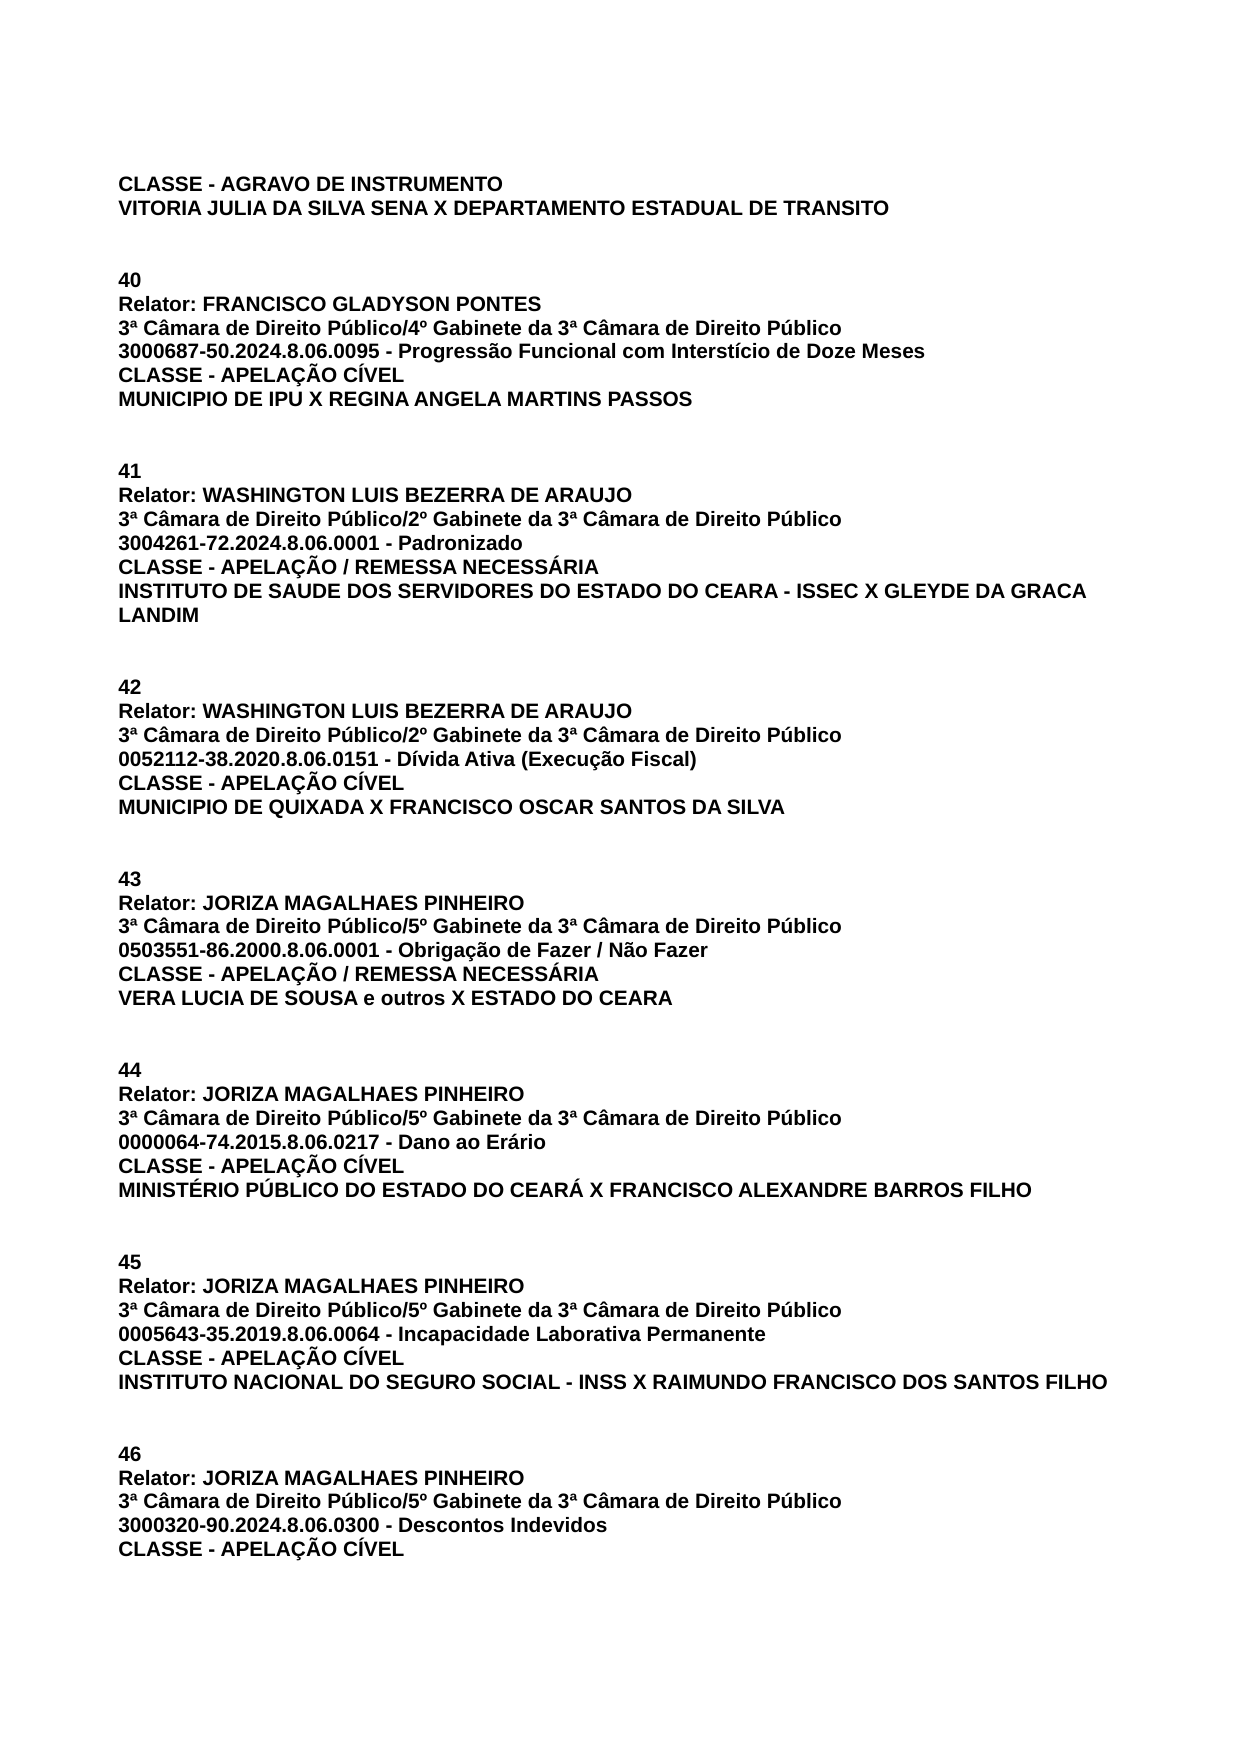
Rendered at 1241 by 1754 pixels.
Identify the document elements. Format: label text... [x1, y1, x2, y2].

text CLASSE - APELAÇÃO CÍVEL [118, 1346, 1122, 1369]
text 46 [118, 1441, 1122, 1465]
text 3000320-90.2024.8.06.0300 - Descontos Indevidos [118, 1513, 1122, 1537]
text INSTITUTO DE SAUDE DOS SERVIDORES DO ESTADO DO CEARA - ISSEC X GLEYDE DA GRACA LANDIM [118, 579, 1122, 627]
text VERA LUCIA DE SOUSA e outros X ESTADO DO CEARA [118, 986, 1122, 1010]
text 43 [118, 866, 1122, 890]
text CLASSE - APELAÇÃO CÍVEL [118, 1537, 1122, 1561]
text INSTITUTO NACIONAL DO SEGURO SOCIAL - INSS X RAIMUNDO FRANCISCO DOS SANTOS FILHO [118, 1369, 1122, 1393]
text CLASSE - AGRAVO DE INSTRUMENTO [118, 172, 1122, 196]
text Relator: JORIZA MAGALHAES PINHEIRO [118, 1082, 1122, 1106]
text Relator: JORIZA MAGALHAES PINHEIRO [118, 1274, 1122, 1298]
text Relator: JORIZA MAGALHAES PINHEIRO [118, 890, 1122, 914]
text 0052112-38.2020.8.06.0151 - Dívida Ativa (Execução Fiscal) [118, 747, 1122, 771]
text 3000687-50.2024.8.06.0095 - Progressão Funcional com Interstício de Doze Meses [118, 339, 1122, 363]
text VITORIA JULIA DA SILVA SENA X DEPARTAMENTO ESTADUAL DE TRANSITO [118, 196, 1122, 219]
text 3ª Câmara de Direito Público/2º Gabinete da 3ª Câmara de Direito Público [118, 723, 1122, 747]
text CLASSE - APELAÇÃO / REMESSA NECESSÁRIA [118, 555, 1122, 579]
text Relator: FRANCISCO GLADYSON PONTES [118, 291, 1122, 315]
text 40 [118, 267, 1122, 291]
text 3ª Câmara de Direito Público/4º Gabinete da 3ª Câmara de Direito Público [118, 315, 1122, 339]
text 42 [118, 675, 1122, 699]
text 0005643-35.2019.8.06.0064 - Incapacidade Laborativa Permanente [118, 1322, 1122, 1346]
text Relator: WASHINGTON LUIS BEZERRA DE ARAUJO [118, 483, 1122, 507]
text 41 [118, 459, 1122, 483]
text CLASSE - APELAÇÃO CÍVEL [118, 1154, 1122, 1178]
text CLASSE - APELAÇÃO / REMESSA NECESSÁRIA [118, 962, 1122, 986]
text 3ª Câmara de Direito Público/2º Gabinete da 3ª Câmara de Direito Público [118, 507, 1122, 531]
text 0503551-86.2000.8.06.0001 - Obrigação de Fazer / Não Fazer [118, 938, 1122, 962]
text MUNICIPIO DE QUIXADA X FRANCISCO OSCAR SANTOS DA SILVA [118, 794, 1122, 818]
text 3ª Câmara de Direito Público/5º Gabinete da 3ª Câmara de Direito Público [118, 1489, 1122, 1513]
text Relator: JORIZA MAGALHAES PINHEIRO [118, 1465, 1122, 1489]
text CLASSE - APELAÇÃO CÍVEL [118, 363, 1122, 387]
text 44 [118, 1058, 1122, 1082]
text 3ª Câmara de Direito Público/5º Gabinete da 3ª Câmara de Direito Público [118, 1106, 1122, 1130]
text CLASSE - APELAÇÃO CÍVEL [118, 771, 1122, 794]
text MINISTÉRIO PÚBLICO DO ESTADO DO CEARÁ X FRANCISCO ALEXANDRE BARROS FILHO [118, 1178, 1122, 1202]
text 3004261-72.2024.8.06.0001 - Padronizado [118, 531, 1122, 555]
text 3ª Câmara de Direito Público/5º Gabinete da 3ª Câmara de Direito Público [118, 1298, 1122, 1322]
text Relator: WASHINGTON LUIS BEZERRA DE ARAUJO [118, 699, 1122, 723]
text 45 [118, 1250, 1122, 1274]
text 3ª Câmara de Direito Público/5º Gabinete da 3ª Câmara de Direito Público [118, 914, 1122, 938]
text 0000064-74.2015.8.06.0217 - Dano ao Erário [118, 1130, 1122, 1154]
text MUNICIPIO DE IPU X REGINA ANGELA MARTINS PASSOS [118, 387, 1122, 411]
